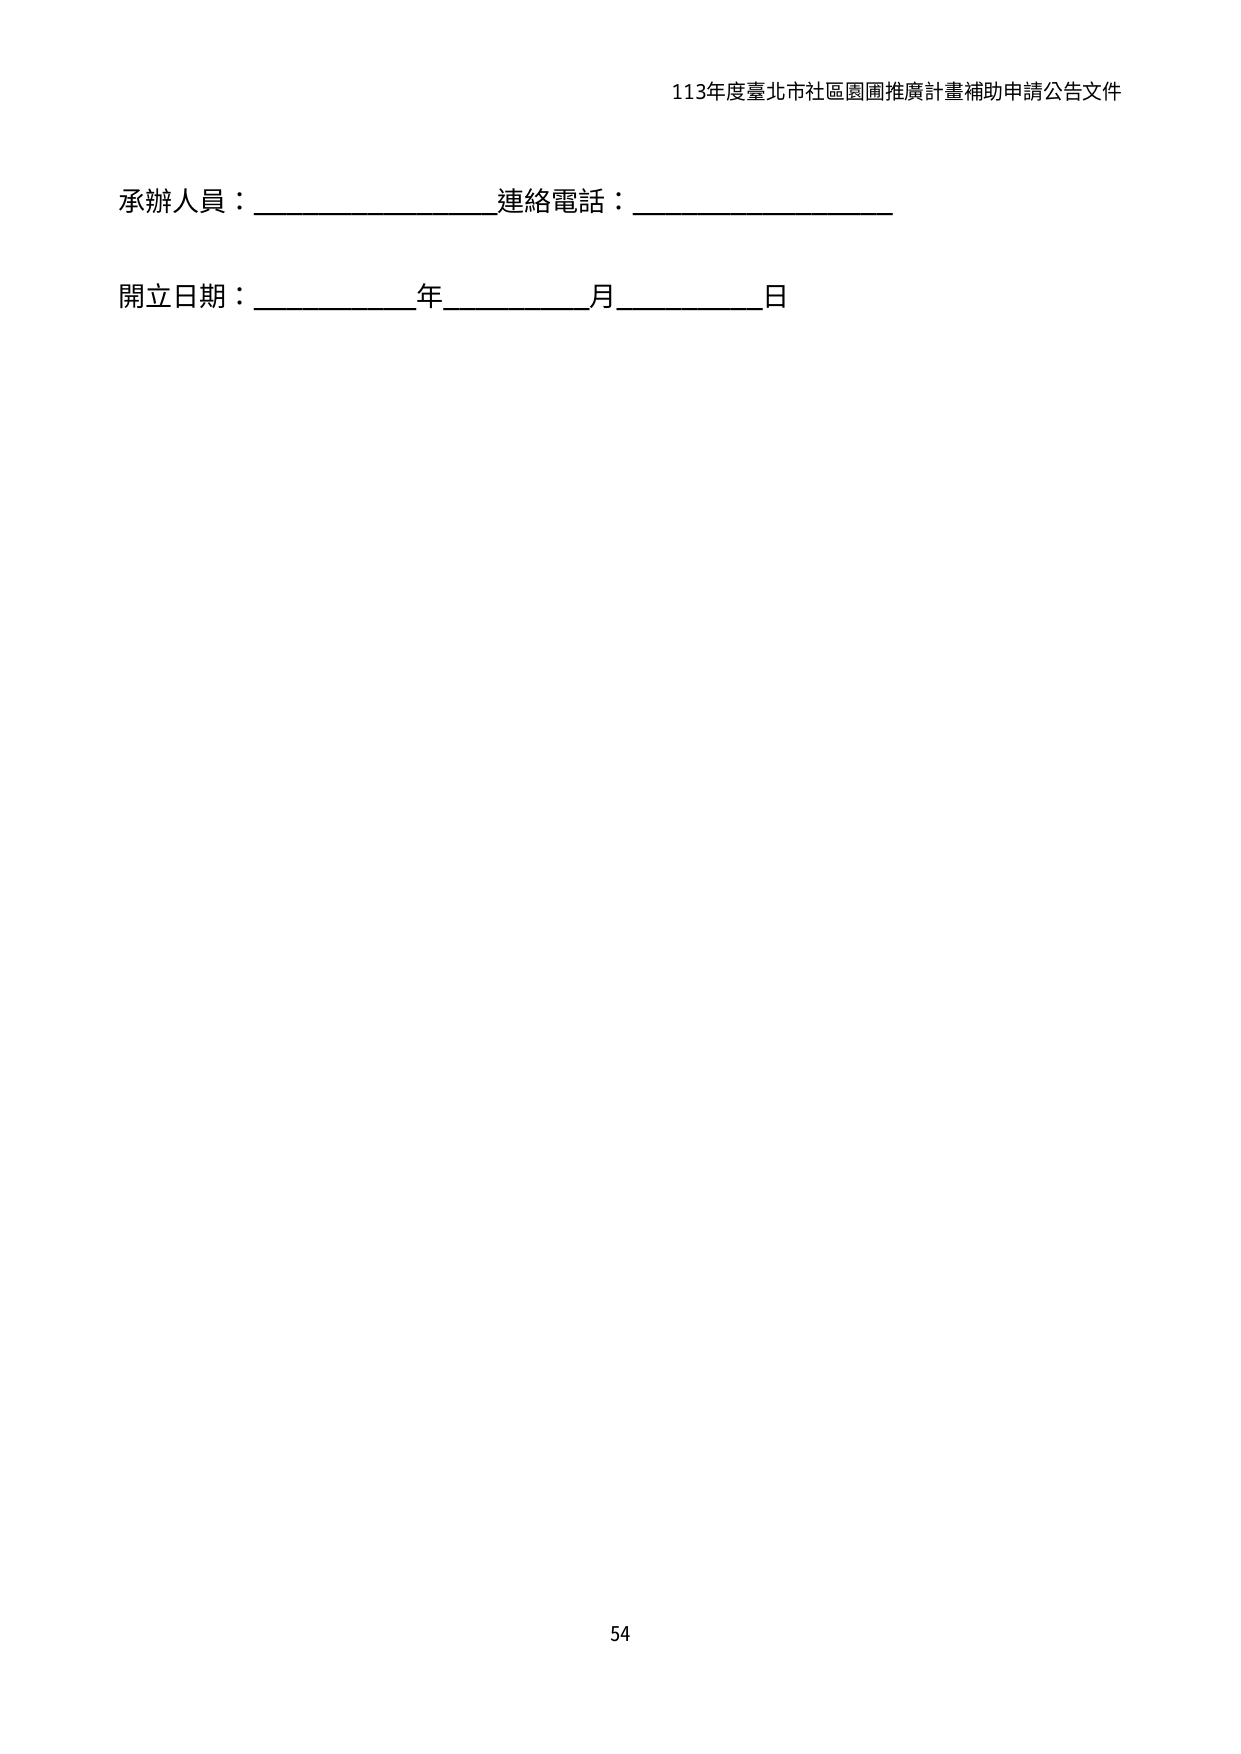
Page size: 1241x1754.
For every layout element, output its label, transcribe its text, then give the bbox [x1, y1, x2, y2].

text 開立日期：__________年_________月_________日 [118, 253, 1122, 315]
text 承辦人員：_______________連絡電話：________________ [118, 158, 1122, 221]
